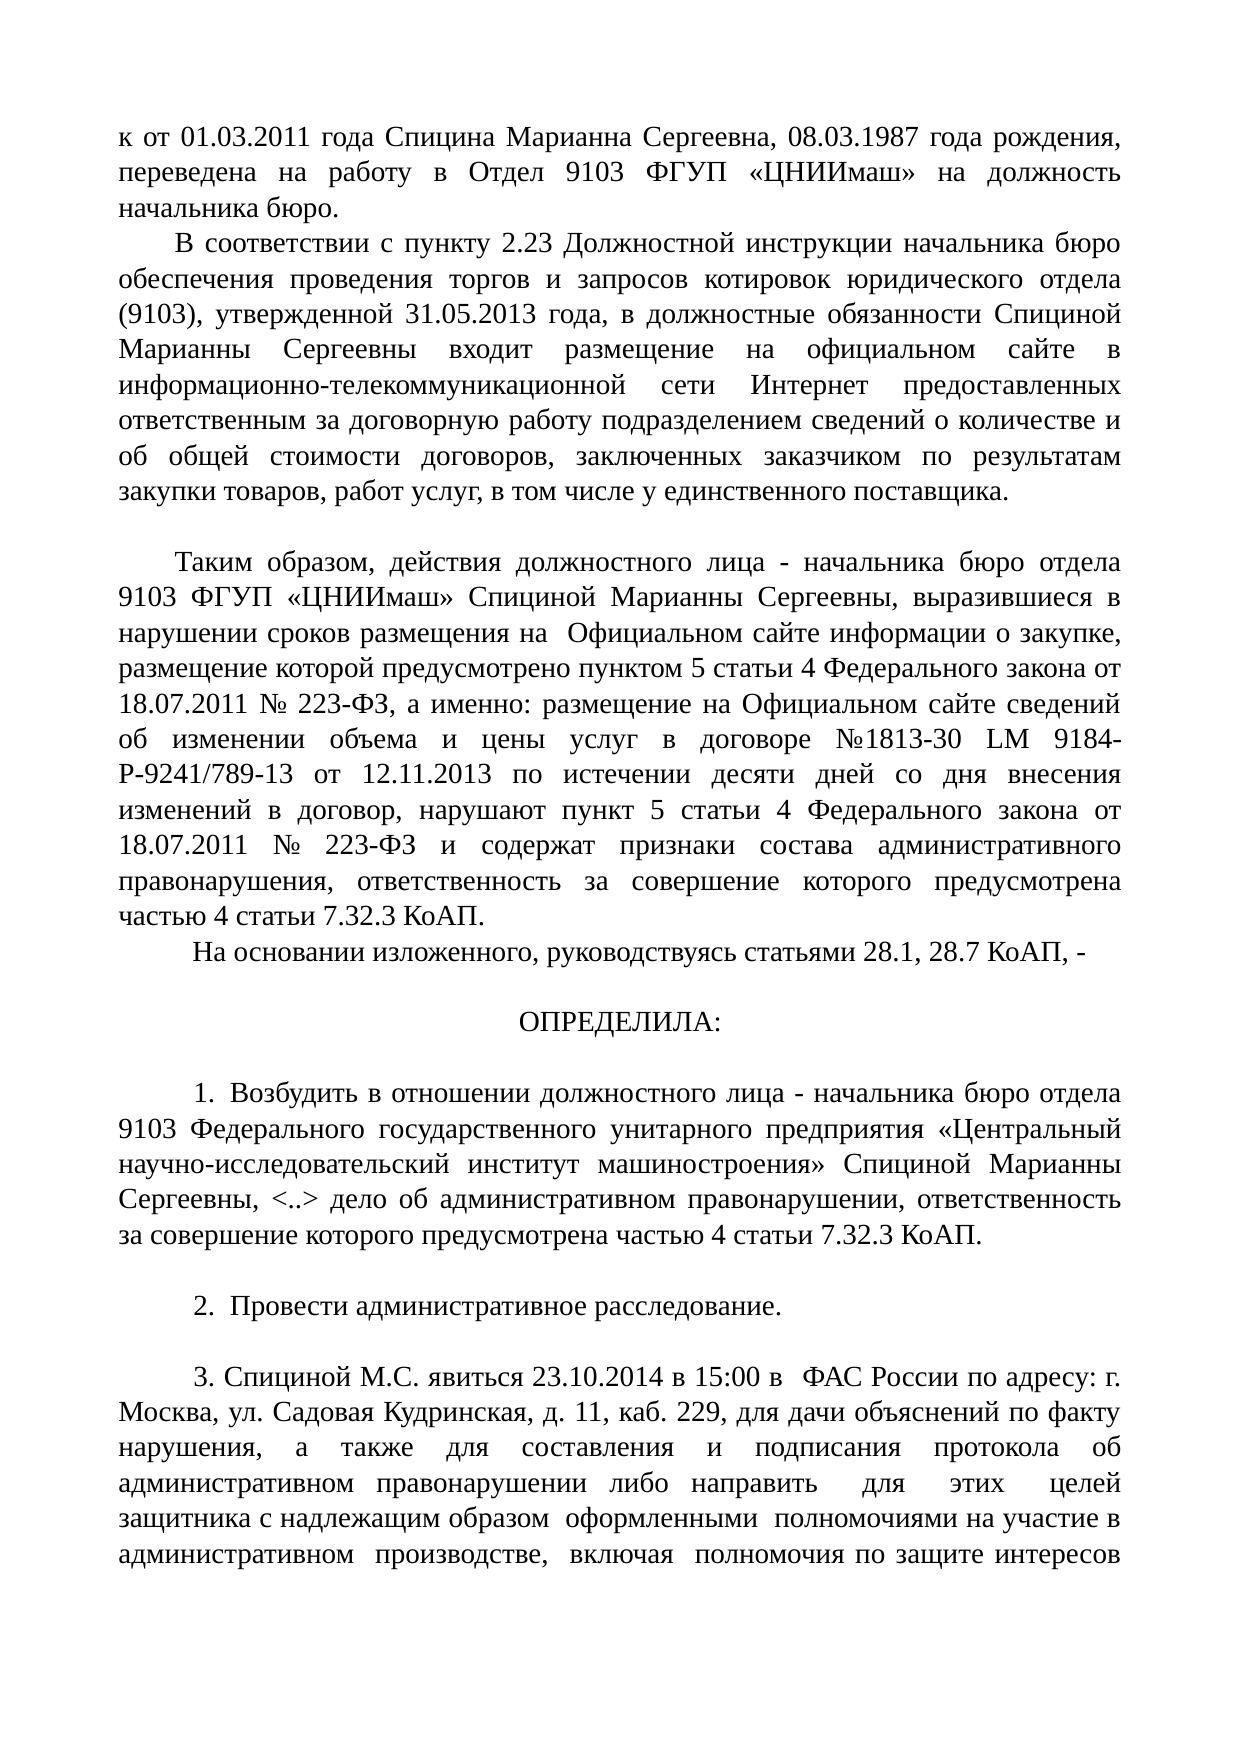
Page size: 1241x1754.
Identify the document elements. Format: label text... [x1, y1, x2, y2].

text На основании изложенного, руководствуясь статьями 28.1, 28.7 КоАП, - [118, 933, 1122, 968]
text 3. Спициной М.С. явиться 23.10.2014 в 15:00 в ФАС России по адресу: г. Москва, ул. Садовая Кудринская, д. 11, каб. 229, для дачи объяснений по факту нарушения, а также для составления и подписания протокола об административном правонарушении либо направить для этих целей защитника с надлежащим образом оформленными полномочиями на участие в административном производстве, включая полномочия по защите интересов [118, 1358, 1122, 1570]
text В соответствии с пункту 2.23 Должностной инструкции начальника бюро обеспечения проведения торгов и запросов котировок юридического отдела (9103), утвержденной 31.05.2013 года, в должностные обязанности Спициной Марианны Сергеевны входит размещение на официальном сайте в информационно-телекоммуникационной сети Интернет предоставленных ответственным за договорную работу подразделением сведений о количестве и об общей стоимости договоров, заключенных заказчиком по результатам закупки товаров, работ услуг, в том числе у единственного поставщика. [118, 224, 1122, 508]
text Таким образом, действия должностного лица - начальника бюро отдела 9103 ФГУП «ЦНИИмаш» Спициной Марианны Сергеевны, выразившиеся в нарушении сроков размещения на Официальном сайте информации о закупке, размещение которой предусмотрено пунктом 5 статьи 4 Федерального закона от 18.07.2011 № 223-ФЗ, а именно: размещение на Официальном сайте сведений об изменении объема и цены услуг в договоре №1813-30 LM 9184-Р‑9241/789‑13 от 12.11.2013 по истечении десяти дней со дня внесения изменений в договор, нарушают пункт 5 статьи 4 Федерального закона от 18.07.2011 № 223-ФЗ и содержат признаки состава административного правонарушения, ответственность за совершение которого предусмотрена частью 4 статьи 7.32.3 КоАП. [118, 543, 1122, 933]
text ОПРЕДЕЛИЛА: [118, 1003, 1122, 1039]
text 1. Возбудить в отношении должностного лица - начальника бюро отдела 9103 Федерального государственного унитарного предприятия «Центральный научно-исследовательский институт машиностроения» Спициной Марианны Сергеевны, <..> дело об административном правонарушении, ответственность за совершение которого предусмотрена частью 4 статьи 7.32.3 КоАП. [118, 1074, 1122, 1251]
text к от 01.03.2011 года Спицина Марианна Сергеевна, 08.03.1987 года рождения, переведена на работу в Отдел 9103 ФГУП «ЦНИИмаш» на должность начальника бюро. [118, 118, 1122, 224]
text 2. Провести административное расследование. [118, 1287, 1122, 1322]
